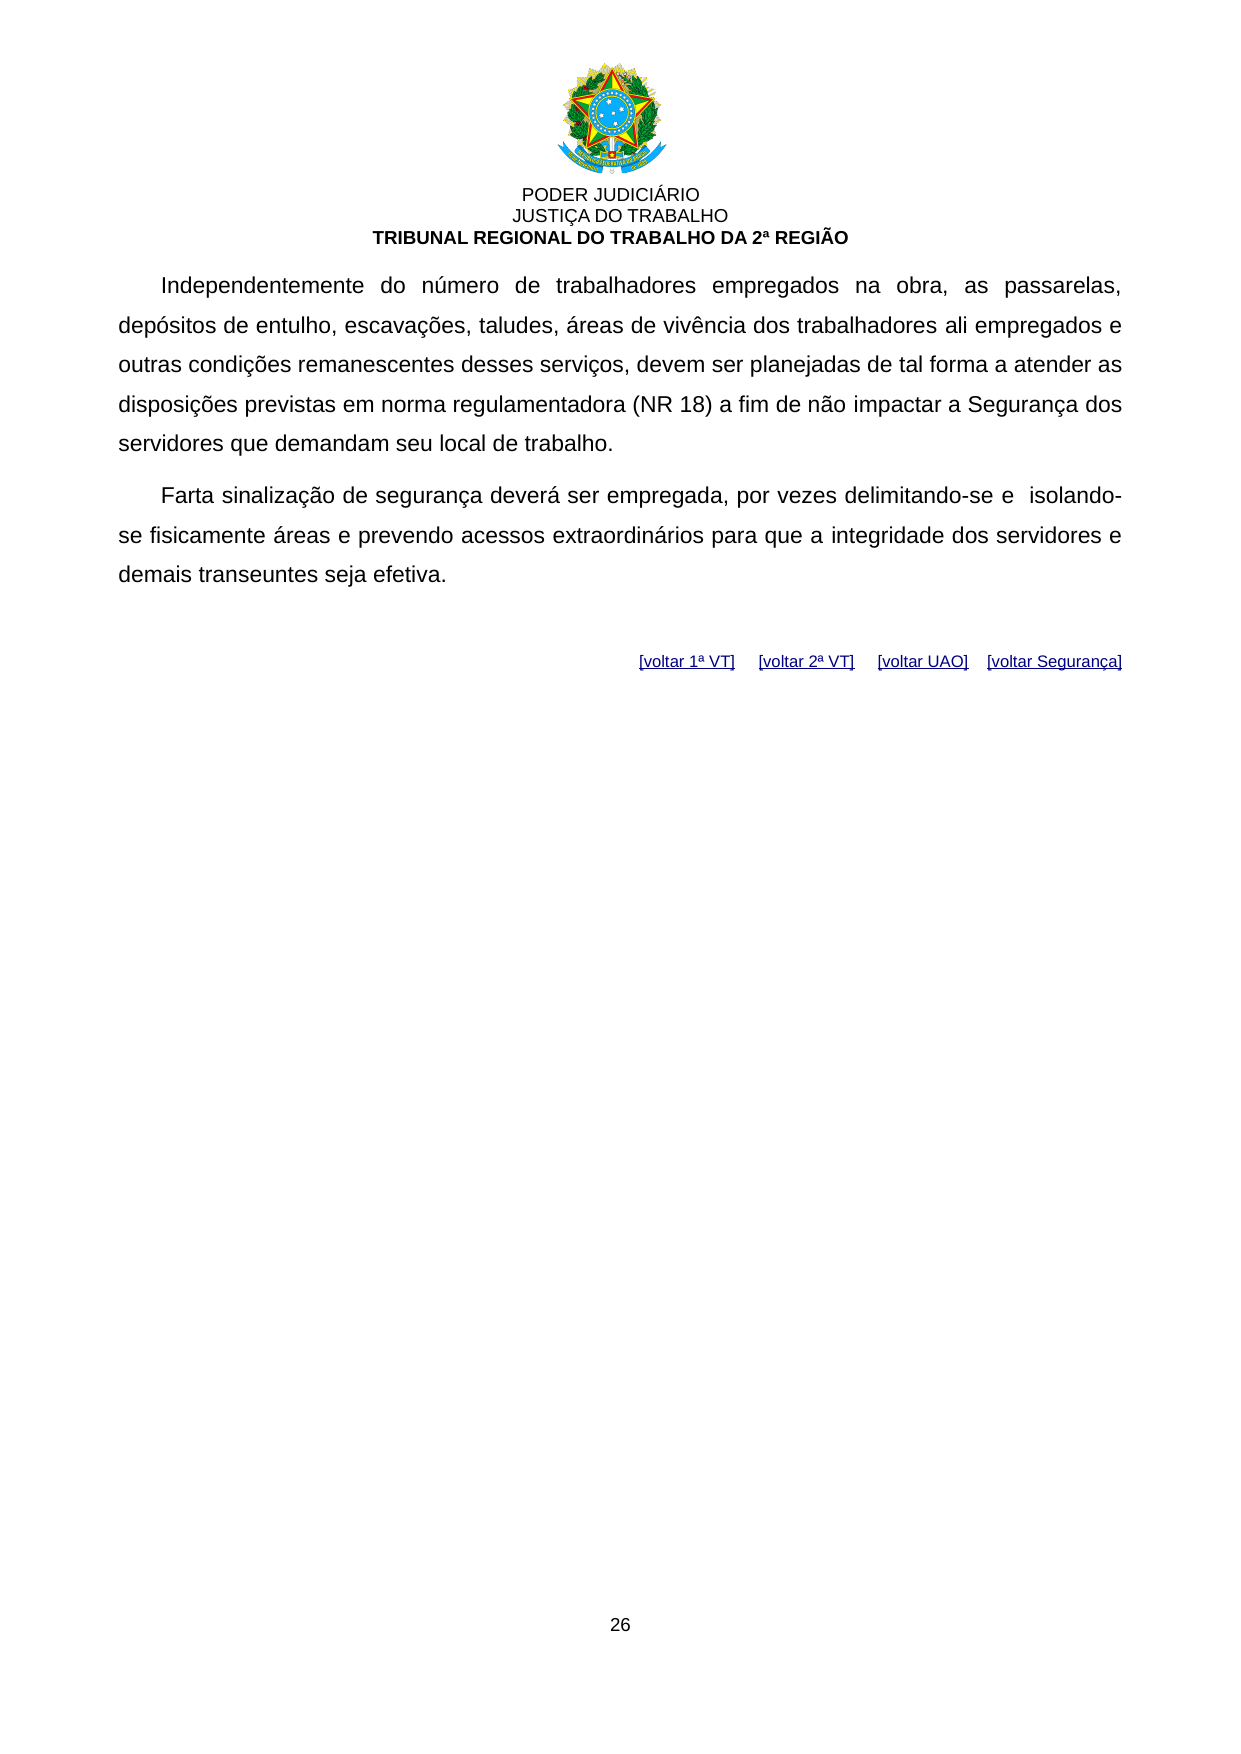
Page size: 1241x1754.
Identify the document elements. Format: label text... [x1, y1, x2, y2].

text Independentemente do número de trabalhadores empregados na obra, as passarelas, depósitos de entulho, escavações, taludes, áreas de vivência dos trabalhadores ali empregados e outras condições remanescentes desses serviços, devem ser planejadas de tal forma a atender as disposições previstas em norma regulamentadora (NR 18) a fim de não impactar a Segurança dos servidores que demandam seu local de trabalho. [118, 272, 1122, 457]
text [voltar 1ª VT] [voltar 2ª VT] [voltar UAO] [voltar Segurança] [118, 652, 1122, 671]
text Farta sinalização de segurança deverá ser empregada, por vezes delimitando-se e isolando-se fisicamente áreas e prevendo acessos extraordinários para que a integridade dos servidores e demais transeuntes seja efetiva. [118, 482, 1122, 587]
